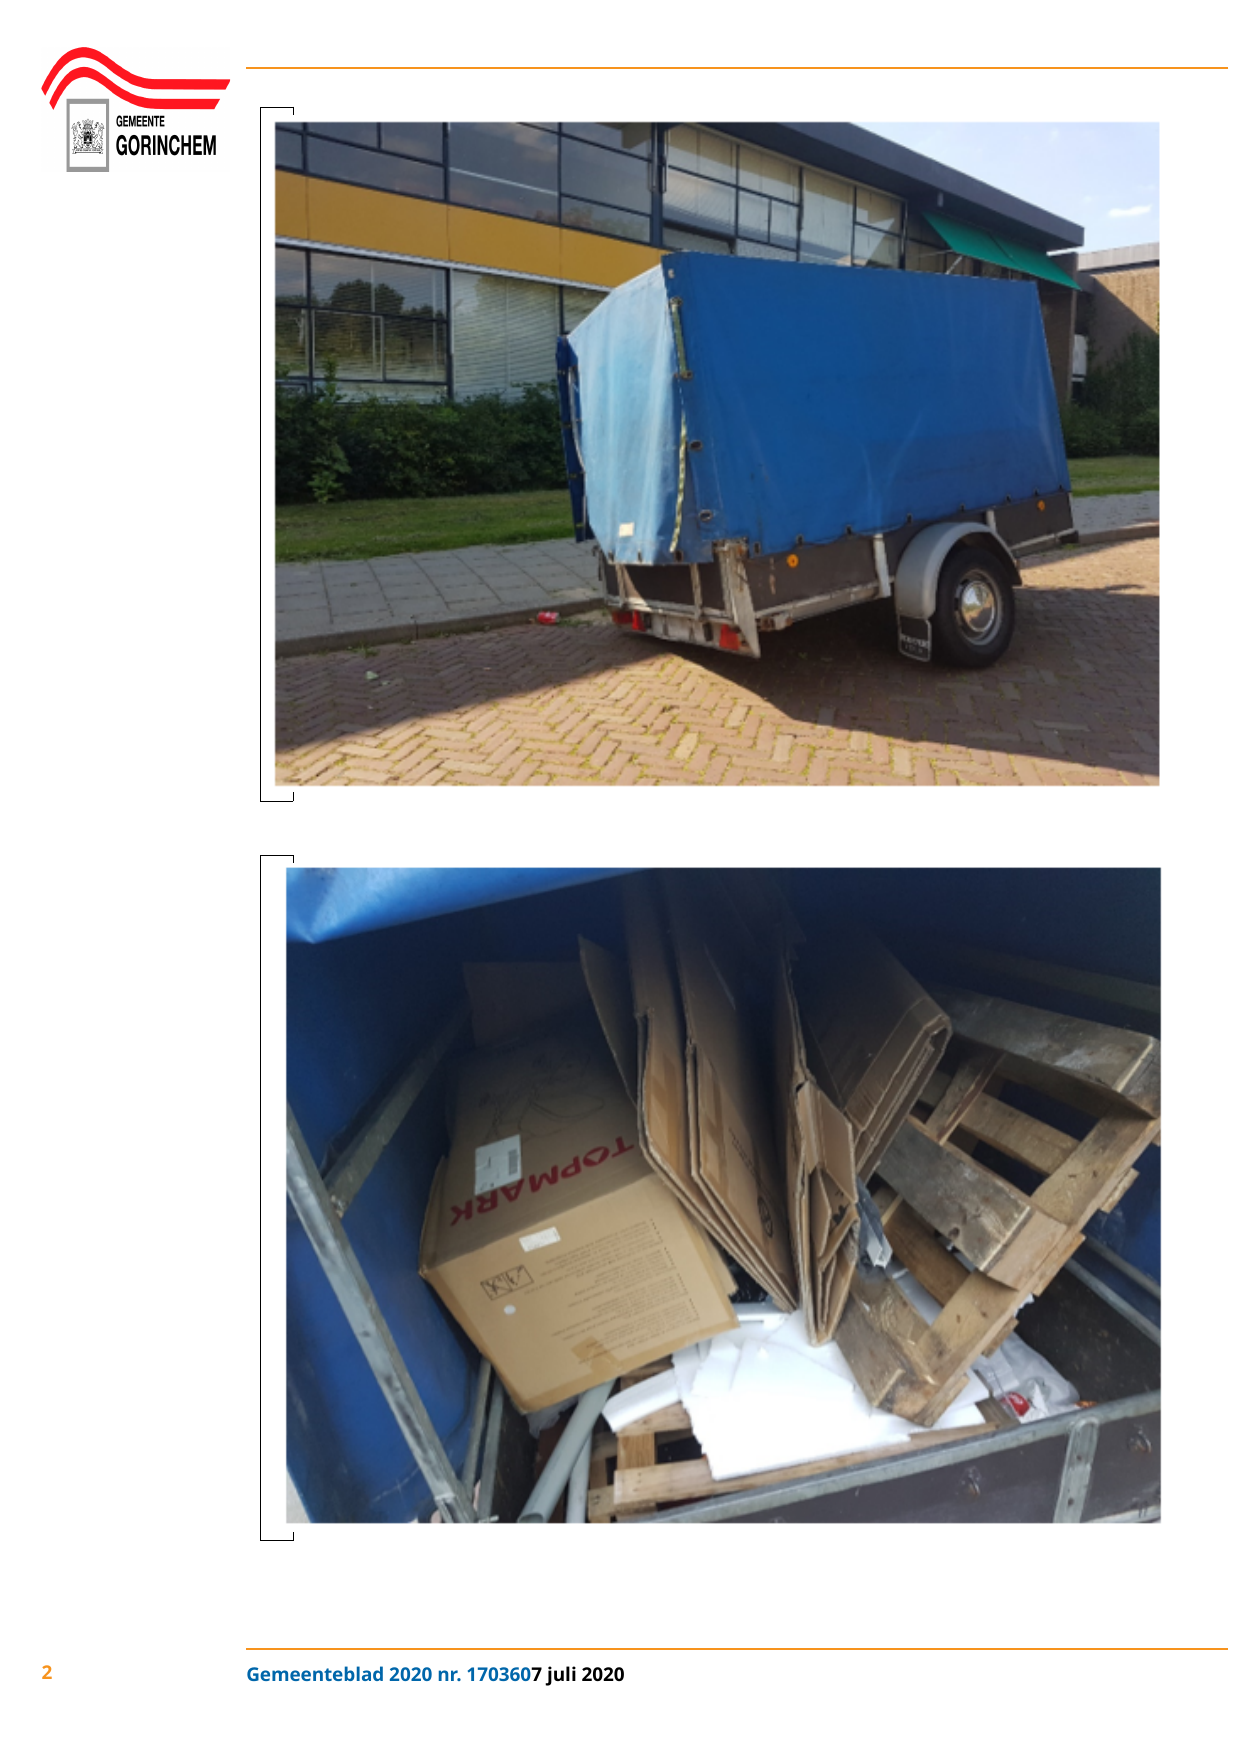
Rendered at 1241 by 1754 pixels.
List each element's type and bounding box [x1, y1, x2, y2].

picture [268, 863, 1173, 1532]
picture [268, 115, 1173, 792]
picture [41, 47, 231, 172]
